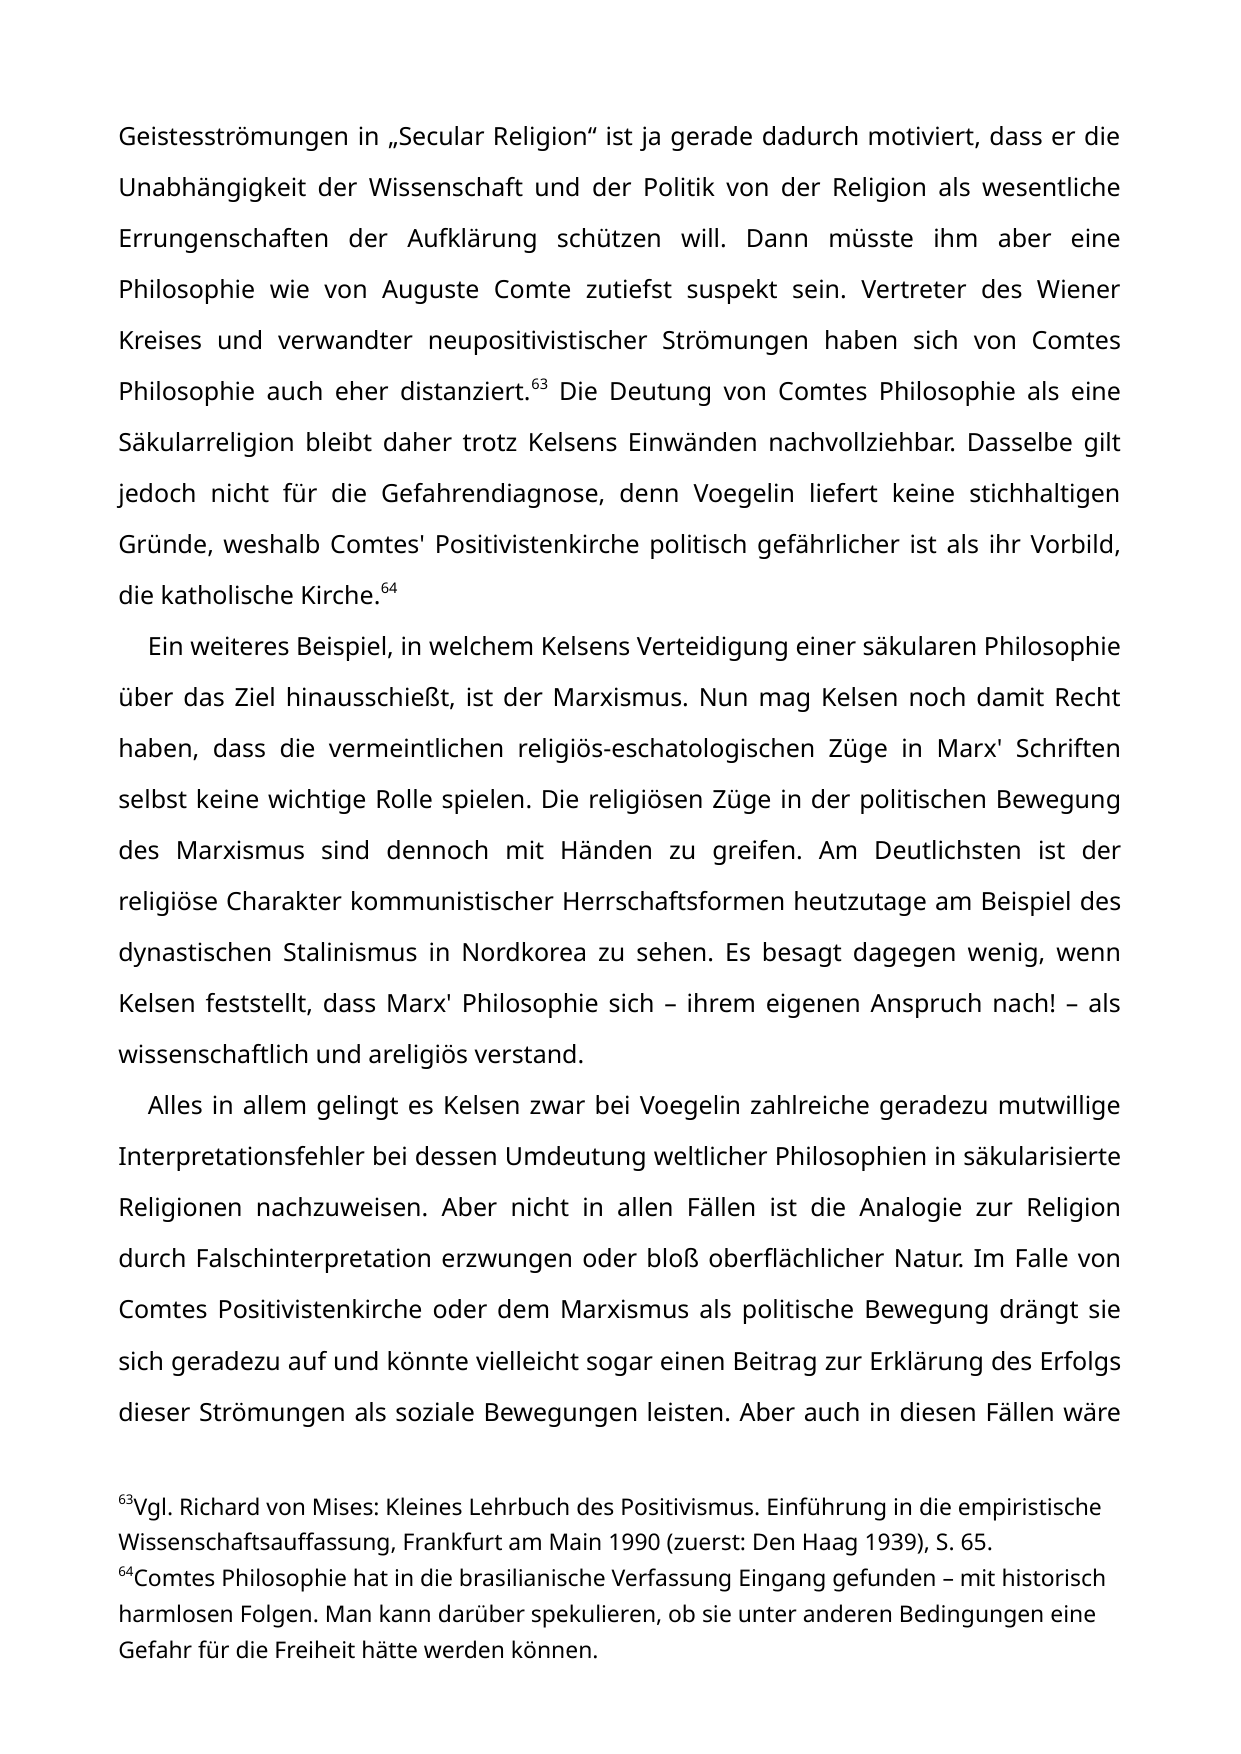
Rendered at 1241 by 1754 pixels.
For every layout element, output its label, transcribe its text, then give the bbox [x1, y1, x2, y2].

text Geistesströmungen in „Secular Religion“ ist ja gerade dadurch motiviert, dass er die Unabhängigkeit der Wissenschaft und der Politik von der Religion als wesentliche Errungenschaften der Aufklärung schützen will. Dann müsste ihm aber eine Philosophie wie von Auguste Comte zutiefst suspekt sein. Vertreter des Wiener Kreises und verwandter neupositivistischer Strömungen haben sich von Comtes Philosophie auch eher distanziert. Die Deutung von Comtes Philosophie als eine Säkularreligion bleibt daher trotz Kelsens Einwänden nachvollziehbar. Dasselbe gilt jedoch nicht für die Gefahrendiagnose, denn Voegelin liefert keine stichhaltigen Gründe, weshalb Comtes' Positivistenkirche politisch gefährlicher ist als ihr Vorbild, die katholische Kirche. [118, 118, 1122, 612]
text Comtes Philosophie hat in die brasilianische Verfassung Eingang gefunden – mit historisch harmlosen Folgen. Man kann darüber spekulieren, ob sie unter anderen Bedingungen eine Gefahr für die Freiheit hätte werden können. [118, 1562, 1122, 1665]
text Vgl. Richard von Mises: Kleines Lehrbuch des Positivismus. Einführung in die empiristische Wissenschaftsauffassung, Frankfurt am Main 1990 (zuerst: Den Haag 1939), S. 65. [118, 1490, 1122, 1558]
text Ein weiteres Beispiel, in welchem Kelsens Verteidigung einer säkularen Philosophie über das Ziel hinausschießt, ist der Marxismus. Nun mag Kelsen noch damit Recht haben, dass die vermeintlichen religiös-eschatologischen Züge in Marx' Schriften selbst keine wichtige Rolle spielen. Die religiösen Züge in der politischen Bewegung des Marxismus sind dennoch mit Händen zu greifen. Am Deutlichsten ist der religiöse Charakter kommunistischer Herrschaftsformen heutzutage am Beispiel des dynastischen Stalinismus in Nordkorea zu sehen. Es besagt dagegen wenig, wenn Kelsen feststellt, dass Marx' Philosophie sich – ihrem eigenen Anspruch nach! – als wissenschaftlich und areligiös verstand. [118, 628, 1122, 1071]
text Alles in allem gelingt es Kelsen zwar bei Voegelin zahlreiche geradezu mutwillige Interpretationsfehler bei dessen Umdeutung weltlicher Philosophien in säkularisierte Religionen nachzuweisen. Aber nicht in allen Fällen ist die Analogie zur Religion durch Falschinterpretation erzwungen oder bloß oberflächlicher Natur. Im Falle von Comtes Positivistenkirche oder dem Marxismus als politische Bewegung drängt sie sich geradezu auf und könnte vielleicht sogar einen Beitrag zur Erklärung des Erfolgs dieser Strömungen als soziale Bewegungen leisten. Aber auch in diesen Fällen wäre [118, 1088, 1122, 1428]
